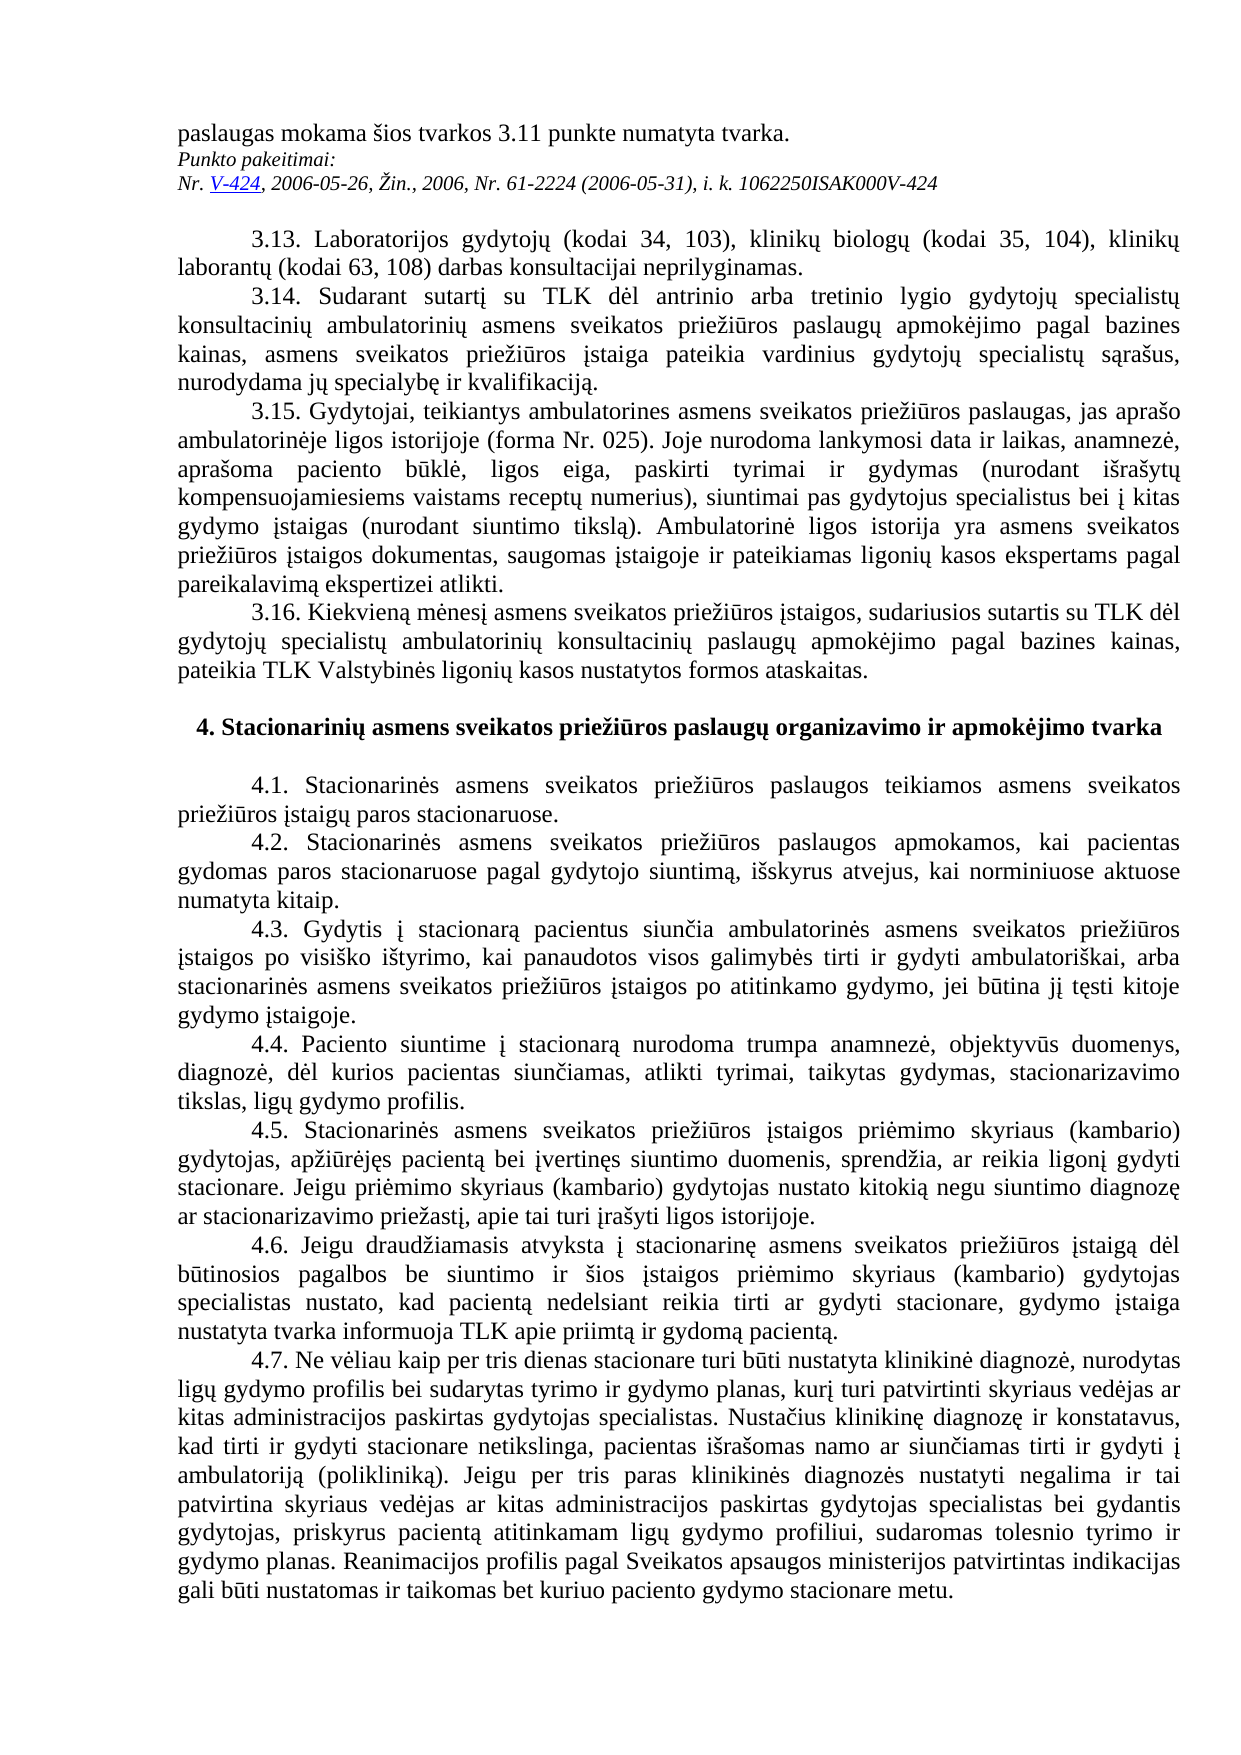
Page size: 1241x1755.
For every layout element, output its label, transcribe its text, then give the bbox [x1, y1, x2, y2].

text Punkto pakeitimai: [177, 147, 1181, 171]
text 4.7. Ne vėliau kaip per tris dienas stacionare turi būti nustatyta klinikinė diagnozė, nurodytas ligų gydymo profilis bei sudarytas tyrimo ir gydymo planas, kurį turi patvirtinti skyriaus vedėjas ar kitas administracijos paskirtas gydytojas specialistas. Nustačius klinikinę diagnozę ir konstatavus, kad tirti ir gydyti stacionare netikslinga, pacientas išrašomas namo ar siunčiamas tirti ir gydyti į ambulatoriją (polikliniką). Jeigu per tris paras klinikinės diagnozės nustatyti negalima ir tai patvirtina skyriaus vedėjas ar kitas administracijos paskirtas gydytojas specialistas bei gydantis gydytojas, priskyrus pacientą atitinkamam ligų gydymo profiliui, sudaromas tolesnio tyrimo ir gydymo planas. Reanimacijos profilis pagal Sveikatos apsaugos ministerijos patvirtintas indikacijas gali būti nustatomas ir taikomas bet kuriuo paciento gydymo stacionare metu. [177, 1345, 1181, 1604]
text Nr. V-424, 2006-05-26, Žin., 2006, Nr. 61-2224 (2006-05-31), i. k. 1062250ISAK000V-424 [177, 171, 1181, 195]
text 4.5. Stacionarinės asmens sveikatos priežiūros įstaigos priėmimo skyriaus (kambario) gydytojas, apžiūrėjęs pacientą bei įvertinęs siuntimo duomenis, sprendžia, ar reikia ligonį gydyti stacionare. Jeigu priėmimo skyriaus (kambario) gydytojas nustato kitokią negu siuntimo diagnozę ar stacionarizavimo priežastį, apie tai turi įrašyti ligos istorijoje. [177, 1115, 1181, 1230]
text 4.2. Stacionarinės asmens sveikatos priežiūros paslaugos apmokamos, kai pacientas gydomas paros stacionaruose pagal gydytojo siuntimą, išskyrus atvejus, kai norminiuose aktuose numatyta kitaip. [177, 827, 1181, 914]
text 3.16. Kiekvieną mėnesį asmens sveikatos priežiūros įstaigos, sudariusios sutartis su TLK dėl gydytojų specialistų ambulatorinių konsultacinių paslaugų apmokėjimo pagal bazines kainas, pateikia TLK Valstybinės ligonių kasos nustatytos formos ataskaitas. [177, 597, 1181, 684]
text 3.15. Gydytojai, teikiantys ambulatorines asmens sveikatos priežiūros paslaugas, jas aprašo ambulatorinėje ligos istorijoje (forma Nr. 025). Joje nurodoma lankymosi data ir laikas, anamnezė, aprašoma paciento būklė, ligos eiga, paskirti tyrimai ir gydymas (nurodant išrašytų kompensuojamiesiems vaistams receptų numerius), siuntimai pas gydytojus specialistus bei į kitas gydymo įstaigas (nurodant siuntimo tikslą). Ambulatorinė ligos istorija yra asmens sveikatos priežiūros įstaigos dokumentas, saugomas įstaigoje ir pateikiamas ligonių kasos ekspertams pagal pareikalavimą ekspertizei atlikti. [177, 396, 1181, 597]
text 4.1. Stacionarinės asmens sveikatos priežiūros paslaugos teikiamos asmens sveikatos priežiūros įstaigų paros stacionaruose. [177, 770, 1181, 827]
text paslaugas mokama šios tvarkos 3.11 punkte numatyta tvarka. [177, 118, 1181, 147]
text 4. Stacionarinių asmens sveikatos priežiūros paslaugų organizavimo ir apmokėjimo tvarka [177, 712, 1181, 741]
text 4.6. Jeigu draudžiamasis atvyksta į stacionarinę asmens sveikatos priežiūros įstaigą dėl būtinosios pagalbos be siuntimo ir šios įstaigos priėmimo skyriaus (kambario) gydytojas specialistas nustato, kad pacientą nedelsiant reikia tirti ar gydyti stacionare, gydymo įstaiga nustatyta tvarka informuoja TLK apie priimtą ir gydomą pacientą. [177, 1230, 1181, 1345]
text 4.4. Paciento siuntime į stacionarą nurodoma trumpa anamnezė, objektyvūs duomenys, diagnozė, dėl kurios pacientas siunčiamas, atlikti tyrimai, taikytas gydymas, stacionarizavimo tikslas, ligų gydymo profilis. [177, 1029, 1181, 1115]
text 4.3. Gydytis į stacionarą pacientus siunčia ambulatorinės asmens sveikatos priežiūros įstaigos po visiško ištyrimo, kai panaudotos visos galimybės tirti ir gydyti ambulatoriškai, arba stacionarinės asmens sveikatos priežiūros įstaigos po atitinkamo gydymo, jei būtina jį tęsti kitoje gydymo įstaigoje. [177, 914, 1181, 1029]
text 3.13. Laboratorijos gydytojų (kodai 34, 103), klinikų biologų (kodai 35, 104), klinikų laborantų (kodai 63, 108) darbas konsultacijai neprilyginamas. [177, 224, 1181, 281]
text 3.14. Sudarant sutartį su TLK dėl antrinio arba tretinio lygio gydytojų specialistų konsultacinių ambulatorinių asmens sveikatos priežiūros paslaugų apmokėjimo pagal bazines kainas, asmens sveikatos priežiūros įstaiga pateikia vardinius gydytojų specialistų sąrašus, nurodydama jų specialybę ir kvalifikaciją. [177, 281, 1181, 396]
